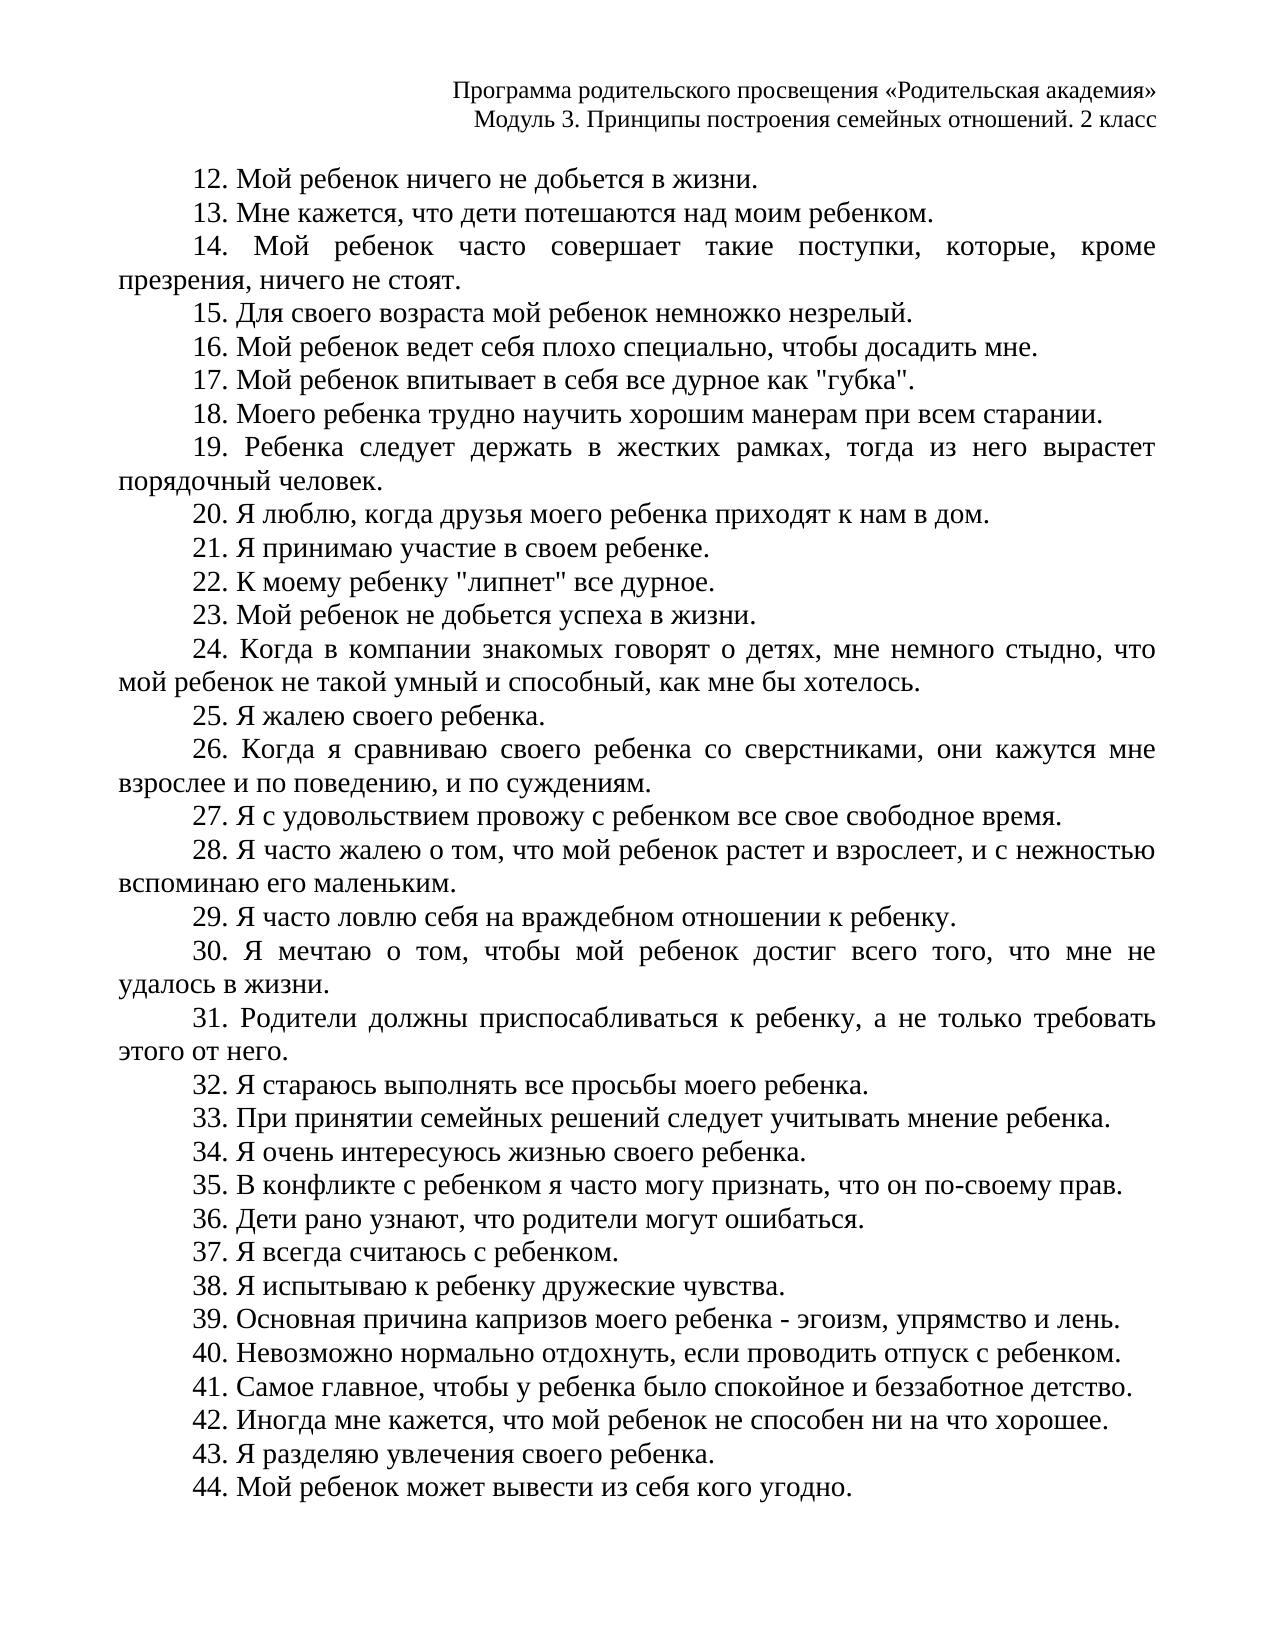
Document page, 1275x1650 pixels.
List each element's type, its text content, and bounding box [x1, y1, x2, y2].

text 23. Мой ребенок не добьется успеха в жизни. [118, 597, 1157, 631]
text 20. Я люблю, когда друзья моего ребенка приходят к нам в дом. [118, 497, 1157, 530]
text 41. Самое главное, чтобы у ребенка было спокойное и беззаботное детство. [118, 1369, 1157, 1402]
text 13. Мне кажется, что дети потешаются над моим ребенком. [118, 195, 1157, 228]
text 39. Основная причина капризов моего ребенка - эгоизм, упрямство и лень. [118, 1302, 1157, 1335]
text 32. Я стараюсь выполнять все просьбы моего ребенка. [118, 1067, 1157, 1100]
text 25. Я жалею своего ребенка. [118, 698, 1157, 731]
text 37. Я всегда считаюсь с ребенком. [118, 1234, 1157, 1268]
text 42. Иногда мне кажется, что мой ребенок не способен ни на что хорошее. [118, 1402, 1157, 1436]
text 16. Мой ребенок ведет себя плохо специально, чтобы досадить мне. [118, 329, 1157, 362]
text 31. Родители должны приспосабливаться к ребенку, а не только требовать этого от него. [118, 1000, 1157, 1067]
text 17. Мой ребенок впитывает в себя все дурное как "губка". [118, 362, 1157, 396]
text 24. Когда в компании знакомых говорят о детях, мне немного стыдно, что мой ребенок не такой умный и способный, как мне бы хотелось. [118, 631, 1157, 698]
text 30. Я мечтаю о том, чтобы мой ребенок достиг всего того, что мне не удалось в жизни. [118, 933, 1157, 1000]
text 43. Я разделяю увлечения своего ребенка. [118, 1436, 1157, 1469]
text 27. Я с удовольствием провожу с ребенком все свое свободное время. [118, 798, 1157, 832]
text 44. Мой ребенок может вывести из себя кого угодно. [118, 1469, 1157, 1503]
text 34. Я очень интересуюсь жизнью своего ребенка. [118, 1134, 1157, 1167]
text 19. Ребенка следует держать в жестких рамках, тогда из него вырастет порядочный человек. [118, 429, 1157, 497]
text 12. Мой ребенок ничего не добьется в жизни. [118, 161, 1157, 195]
text 22. К моему ребенку "липнет" все дурное. [118, 564, 1157, 597]
text 29. Я часто ловлю себя на враждебном отношении к ребенку. [118, 899, 1157, 933]
text 40. Невозможно нормально отдохнуть, если проводить отпуск с ребенком. [118, 1335, 1157, 1369]
text 28. Я часто жалею о том, что мой ребенок растет и взрослеет, и с нежностью вспоминаю его маленьким. [118, 832, 1157, 899]
text 33. При принятии семейных решений следует учитывать мнение ребенка. [118, 1100, 1157, 1134]
text 21. Я принимаю участие в своем ребенке. [118, 530, 1157, 564]
text 26. Когда я сравниваю своего ребенка со сверстниками, они кажутся мне взрослее и по поведению, и по суждениям. [118, 731, 1157, 798]
text 14. Мой ребенок часто совершает такие поступки, которые, кроме презрения, ничего не стоят. [118, 228, 1157, 295]
text 38. Я испытываю к ребенку дружеские чувства. [118, 1268, 1157, 1302]
text 18. Моего ребенка трудно научить хорошим манерам при всем старании. [118, 396, 1157, 429]
text 35. В конфликте с ребенком я часто могу признать, что он по-своему прав. [118, 1167, 1157, 1201]
text 36. Дети рано узнают, что родители могут ошибаться. [118, 1201, 1157, 1234]
text 15. Для своего возраста мой ребенок немножко незрелый. [118, 295, 1157, 329]
